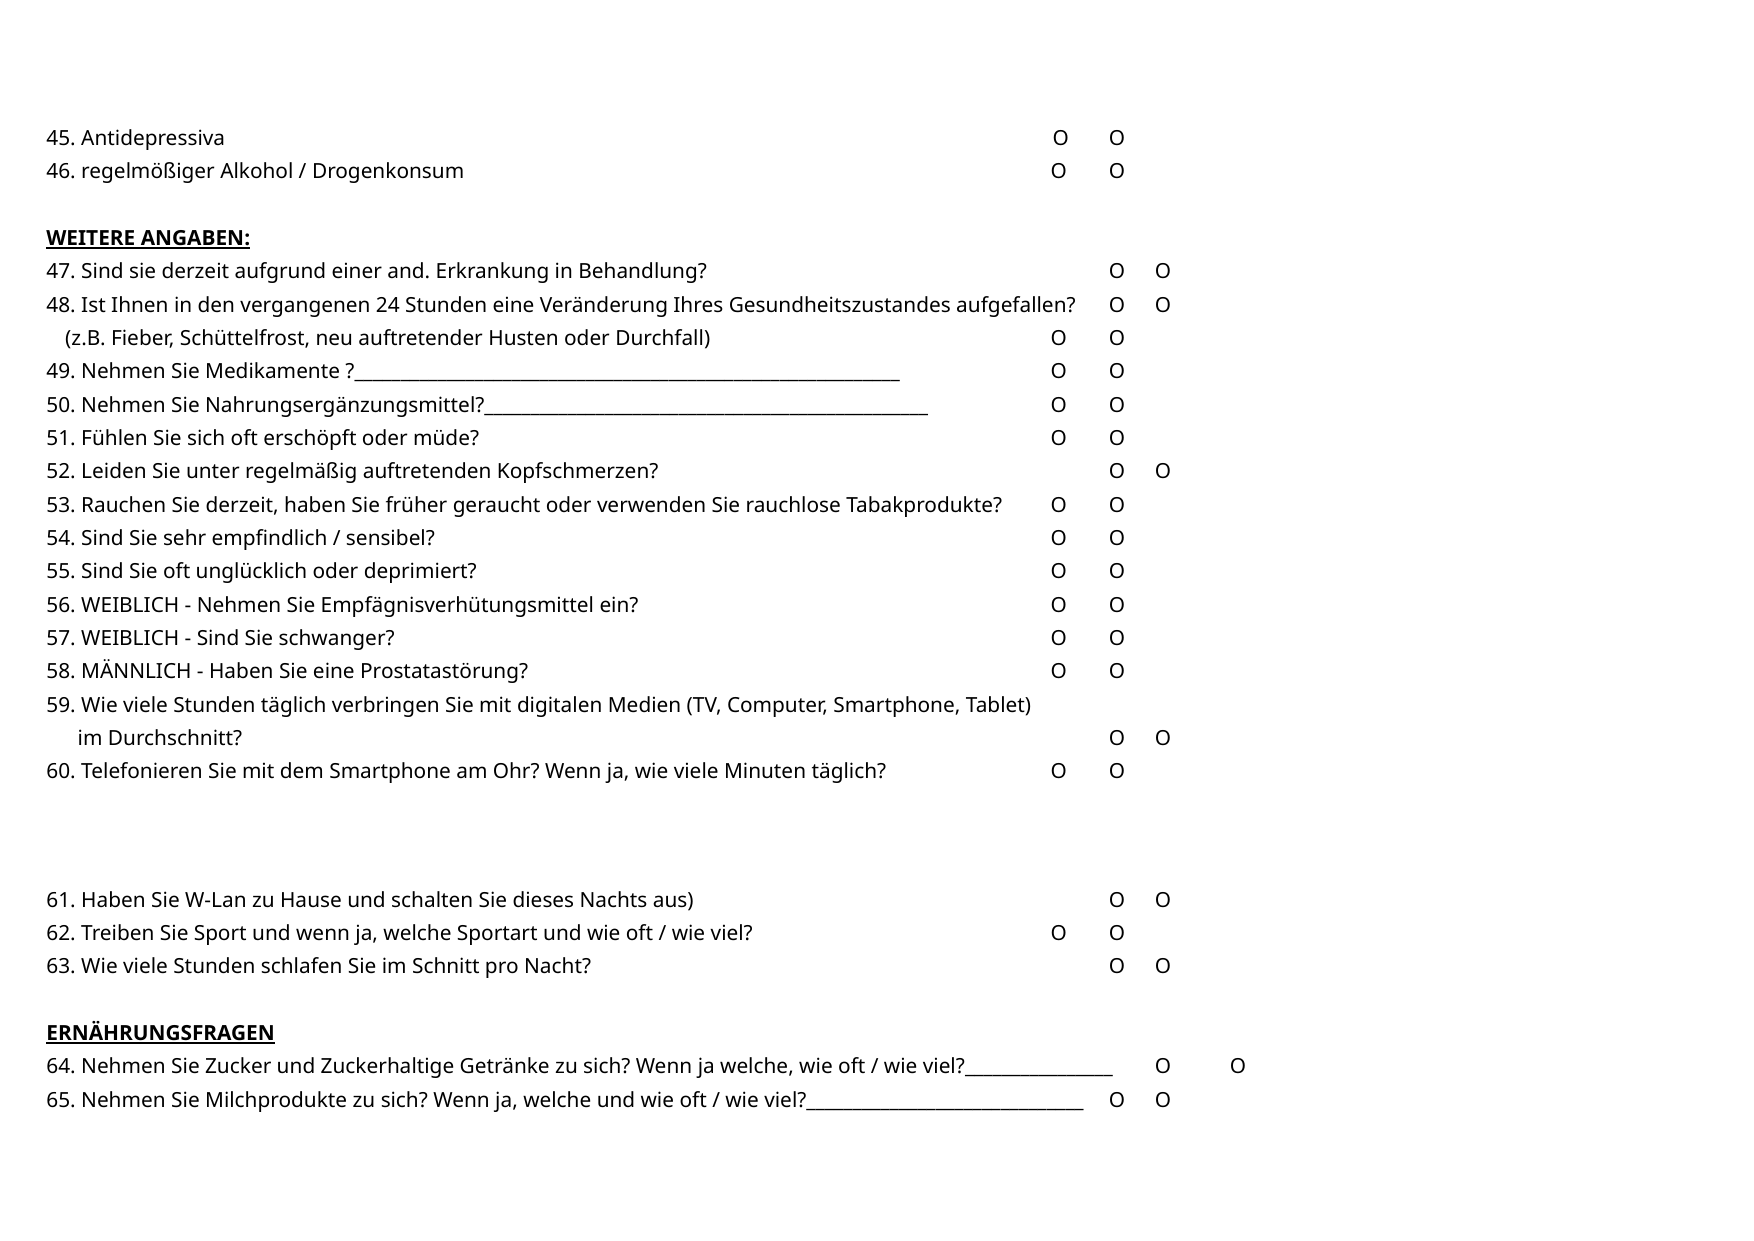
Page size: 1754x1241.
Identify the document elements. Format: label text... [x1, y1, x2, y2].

text 52. Leiden Sie unter regelmäßig auftretenden Kopfschmerzen? O O [46, 451, 1754, 485]
text 48. Ist Ihnen in den vergangenen 24 Stunden eine Veränderung Ihres Gesundheitszustandes aufgefallen? O O [46, 285, 1754, 318]
text 50. Nehmen Sie Nahrungsergänzungsmittel?________________________________________________ O O [46, 385, 1754, 418]
text 47. Sind sie derzeit aufgrund einer and. Erkrankung in Behandlung? O O [46, 251, 1754, 285]
text 55. Sind Sie oft unglücklich oder deprimiert? O O [46, 551, 1754, 585]
text 45. Antidepressiva O O [46, 118, 1754, 151]
text 46. regelmößiger Alkohol / Drogenkonsum O O [46, 151, 1754, 185]
text im Durchschnitt? O O [54, 718, 1754, 751]
text 57. WEIBLICH - Sind Sie schwanger? O O [46, 618, 1754, 651]
text 64. Nehmen Sie Zucker und Zuckerhaltige Getränke zu sich? Wenn ja welche, wie oft / wie viel?________________ O O [46, 1047, 1754, 1080]
text 65. Nehmen Sie Milchprodukte zu sich? Wenn ja, welche und wie oft / wie viel?______________________________ O O [46, 1080, 1754, 1113]
text 49. Nehmen Sie Medikamente ?___________________________________________________________ O O [46, 351, 1754, 385]
text ERNÄHRUNGSFRAGEN [46, 1013, 1754, 1047]
text 54. Sind Sie sehr empfindlich / sensibel? O O [46, 518, 1754, 551]
text (z.B. Fieber, Schüttelfrost, neu auftretender Husten oder Durchfall) O O [54, 318, 1754, 351]
text WEITERE ANGABEN: [46, 218, 1754, 251]
text 61. Haben Sie W-Lan zu Hause und schalten Sie dieses Nachts aus) O O [46, 880, 1754, 913]
text 56. WEIBLICH - Nehmen Sie Empfägnisverhütungsmittel ein? O O [46, 585, 1754, 618]
text 51. Fühlen Sie sich oft erschöpft oder müde? O O [46, 418, 1754, 451]
text 63. Wie viele Stunden schlafen Sie im Schnitt pro Nacht? O O [46, 947, 1754, 980]
text 60. Telefonieren Sie mit dem Smartphone am Ohr? Wenn ja, wie viele Minuten täglich? O O [46, 751, 1754, 785]
text 59. Wie viele Stunden täglich verbringen Sie mit digitalen Medien (TV, Computer, Smartphone, Tablet) [46, 685, 1754, 718]
text 62. Treiben Sie Sport und wenn ja, welche Sportart und wie oft / wie viel? O O [46, 913, 1754, 947]
text 58. MÄNNLICH - Haben Sie eine Prostatastörung? O O [46, 651, 1754, 685]
text 53. Rauchen Sie derzeit, haben Sie früher geraucht oder verwenden Sie rauchlose Tabakprodukte? O O [46, 485, 1754, 518]
